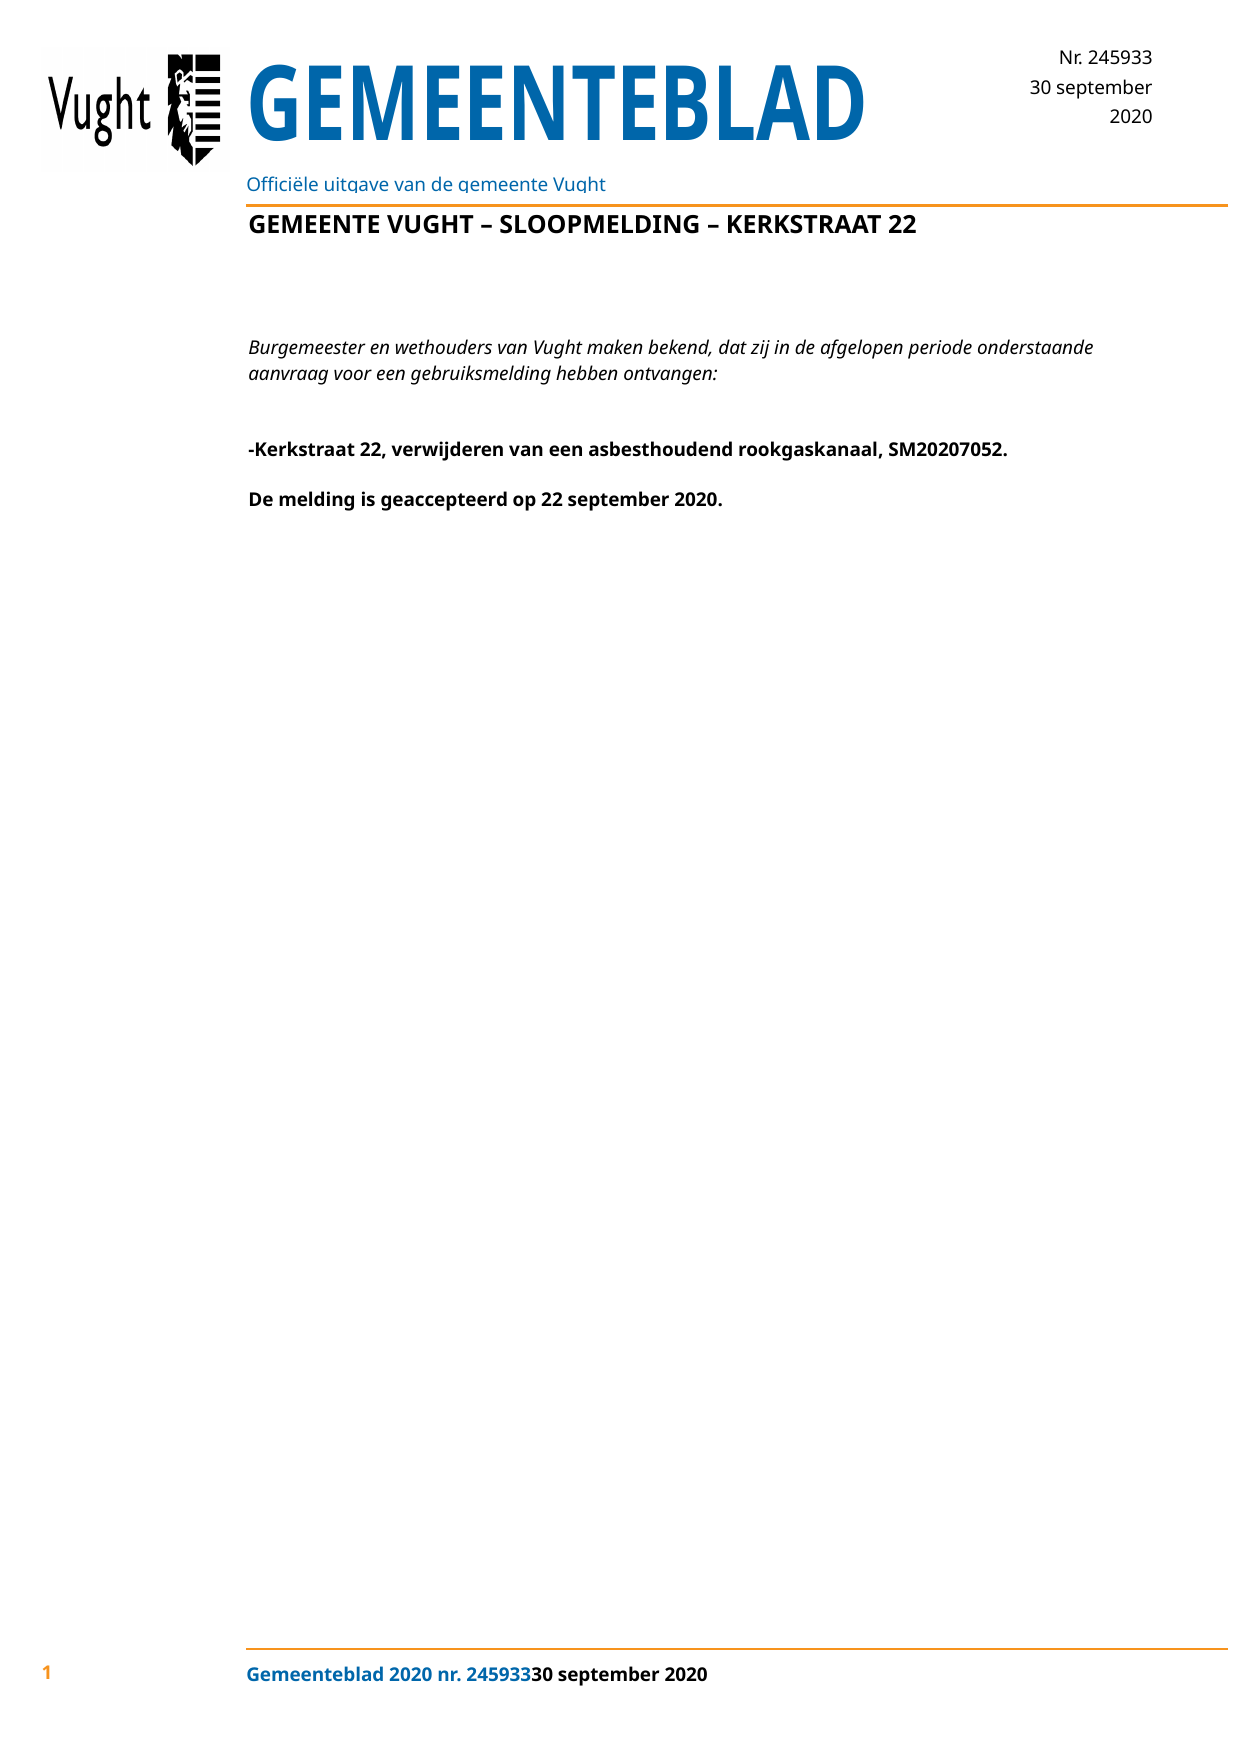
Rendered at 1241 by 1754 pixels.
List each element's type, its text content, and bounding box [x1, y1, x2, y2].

text -Kerkstraat 22, verwijderen van een asbesthoudend rookgaskanaal, SM20207052. [248, 436, 1152, 462]
text Burgemeester en wethouders van Vught maken bekend, dat zij in de afgelopen periode onderstaande aanvraag voor een gebruiksmelding hebben ontvangen: [248, 334, 1152, 386]
text GEMEENTE VUGHT – SLOOPMELDING – KERKSTRAAT 22 [248, 207, 1152, 241]
text De melding is geaccepteerd op 22 september 2020. [248, 487, 1152, 512]
picture [41, 47, 231, 172]
